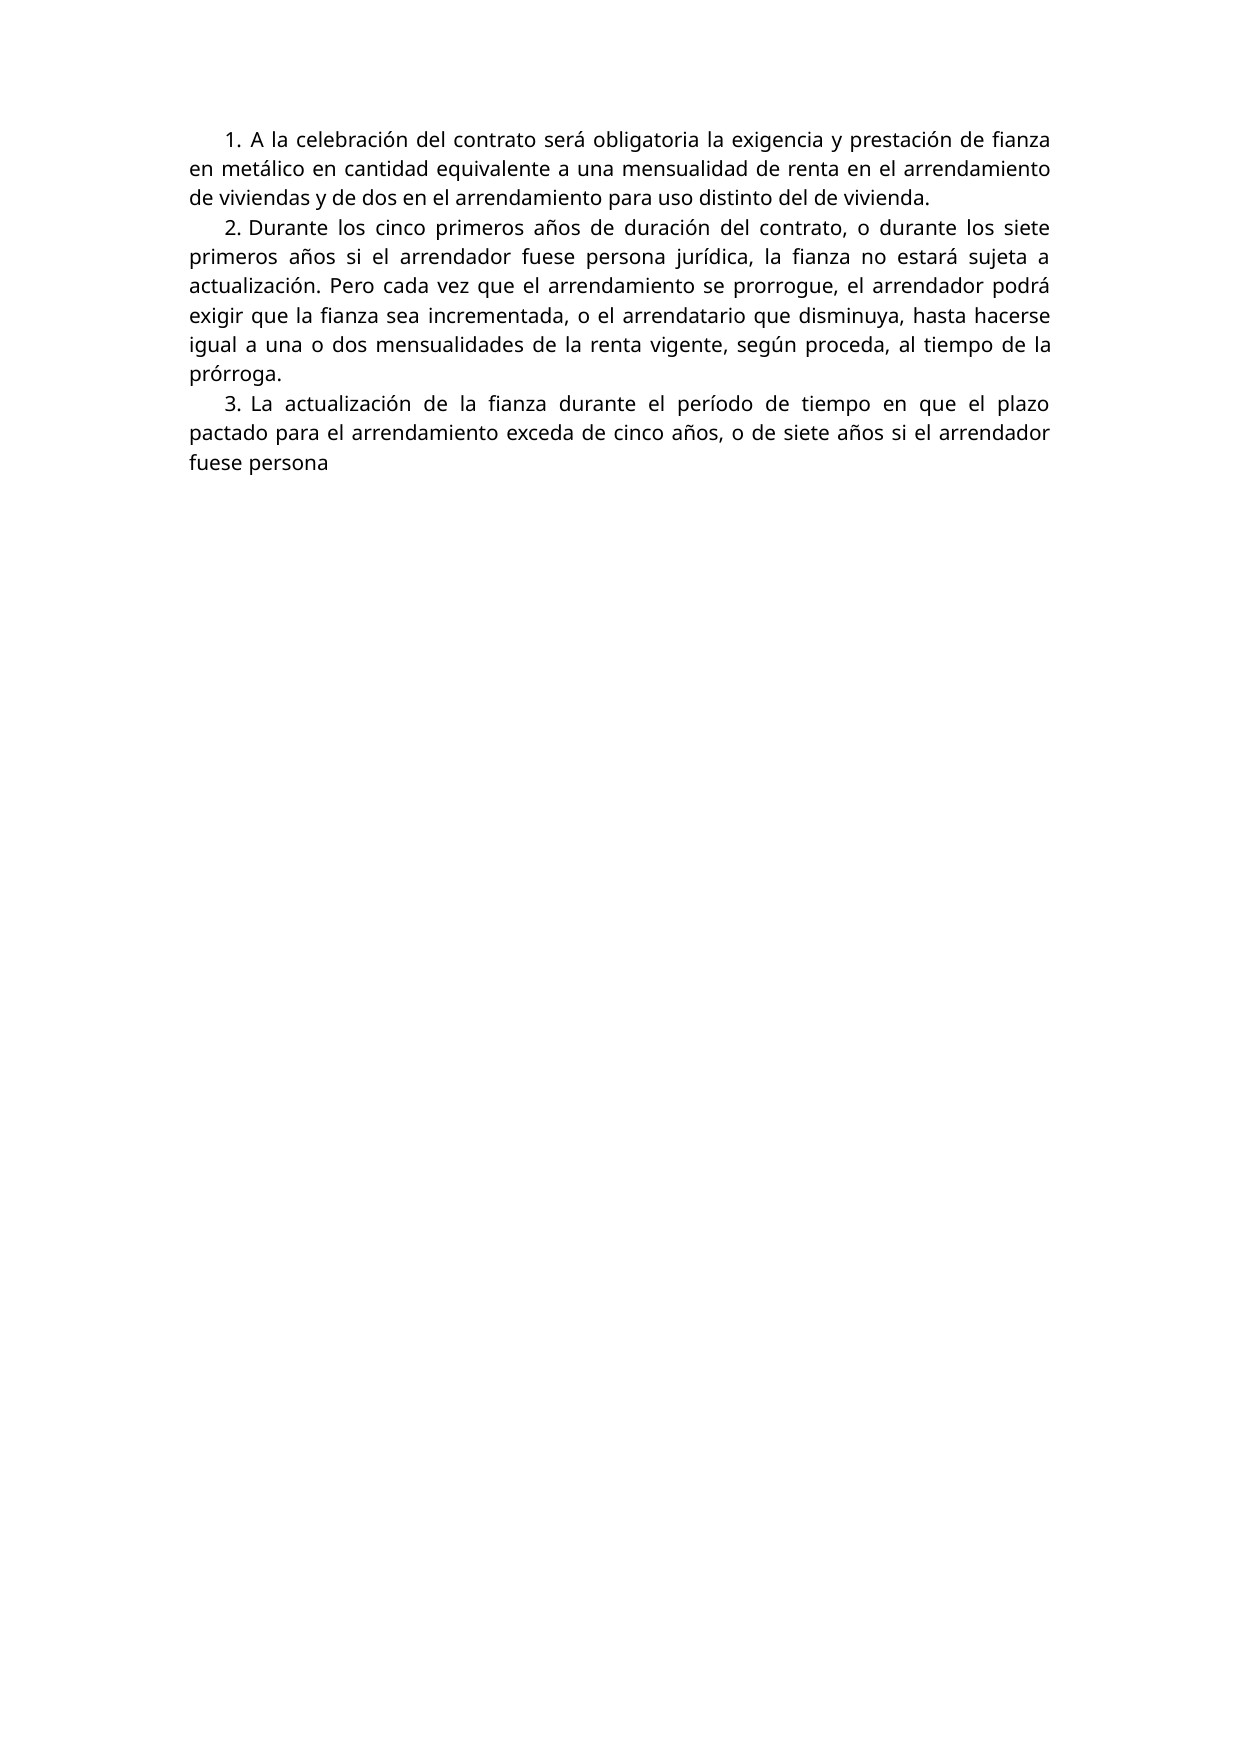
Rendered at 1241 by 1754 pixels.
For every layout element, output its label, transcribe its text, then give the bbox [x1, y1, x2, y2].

list A la celebración del contrato será obligatoria la exigencia y prestación de fianza en metálico en cantidad equivalente a una mensualidad de renta en el arrendamiento de viviendas y de dos en el arrendamiento para uso distinto del de vivienda. [189, 125, 1051, 212]
list Durante los cinco primeros años de duración del contrato, o durante los siete primeros años si el arrendador fuese persona jurídica, la fianza no estará sujeta a actualización. Pero cada vez que el arrendamiento se prorrogue, el arrendador podrá exigir que la fianza sea incrementada, o el arrendatario que disminuya, hasta hacerse igual a una o dos mensualidades de la renta vigente, según proceda, al tiempo de la prórroga. [189, 213, 1051, 388]
list La actualización de la fianza durante el período de tiempo en que el plazo pactado para el arrendamiento exceda de cinco años, o de siete años si el arrendador fuese persona [189, 389, 1051, 476]
